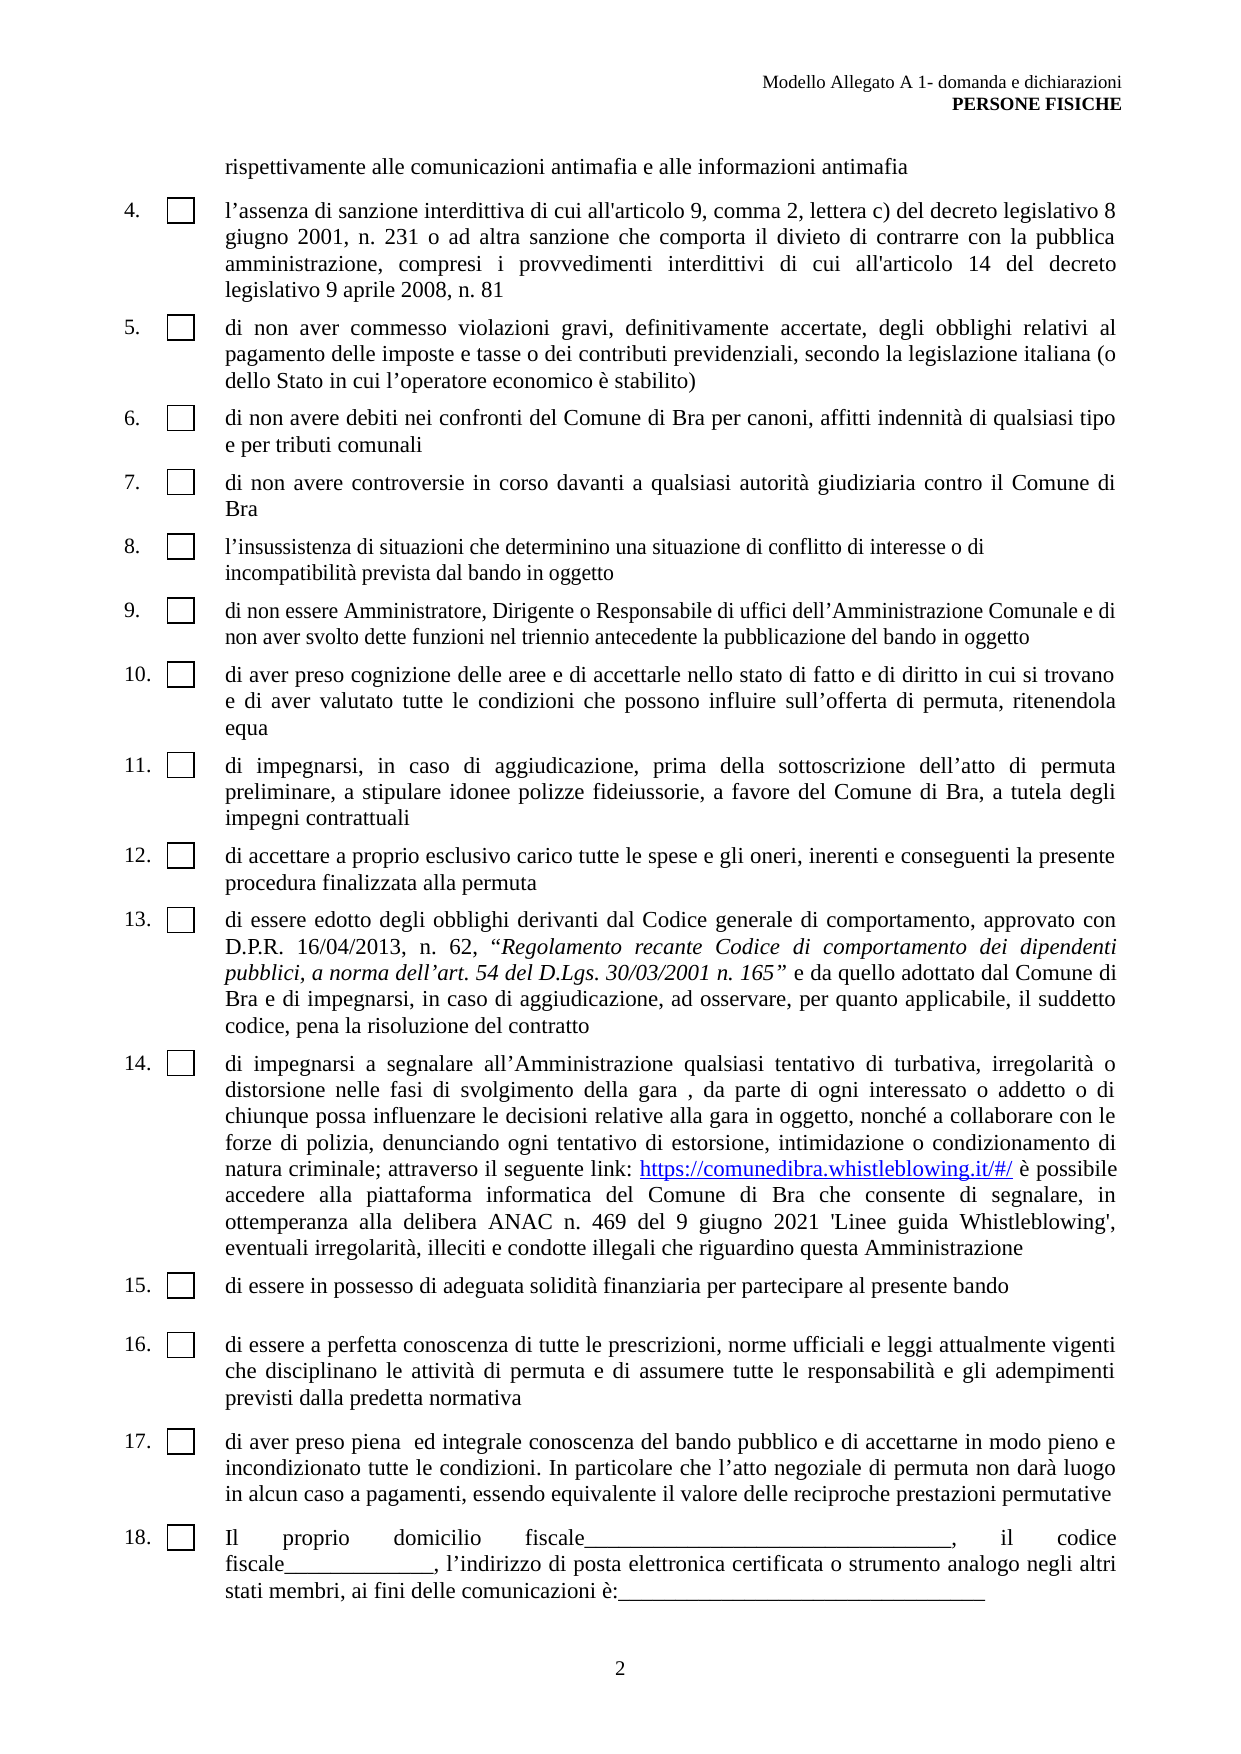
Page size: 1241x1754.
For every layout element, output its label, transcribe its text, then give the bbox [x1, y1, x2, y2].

table_cell [160, 148, 219, 191]
table_cell di aver preso piena ed integrale conoscenza del bando pubblico e di accettarne in modo pieno e incondizionato tutte le condizioni. In particolare che l’atto negoziale di permuta non darà luogo in alcun caso a pagamenti, essendo equivalente il valore delle reciproche prestazioni permutative [219, 1422, 1123, 1518]
table_cell Il proprio domicilio fiscale________________________________, il codice fiscale_____________, l’indirizzo di posta elettronica certificata o strumento analogo negli altri stati membri, ai fini delle comunicazioni è:________________________________ [219, 1519, 1123, 1615]
table_cell [160, 1044, 219, 1266]
table_cell [118, 191, 160, 308]
table_cell [160, 308, 219, 399]
table_cell di impegnarsi a segnalare all’Amministrazione qualsiasi tentativo di turbativa, irregolarità o distorsione nelle fasi di svolgimento della gara , da parte di ogni interessato o addetto o di chiunque possa influenzare le decisioni relative alla gara in oggetto, nonché a collaborare con le forze di polizia, denunciando ogni tentativo di estorsione, intimidazione o condizionamento di natura criminale; attraverso il seguente link: https://comunedibra.whistleblowing.it/#/ è possibile accedere alla piattaforma informatica del Comune di Bra che consente di segnalare, in ottemperanza alla delibera ANAC n. 469 del 9 giugno 2021 'Linee guida Whistleblowing', eventuali irregolarità, illeciti e condotte illegali che riguardino questa Amministrazione [219, 1044, 1123, 1266]
table_cell rispettivamente alle comunicazioni antimafia e alle informazioni antimafia [219, 148, 1123, 191]
table_cell [118, 1266, 160, 1326]
table_cell di non aver commesso violazioni gravi, definitivamente accertate, degli obblighi relativi al pagamento delle imposte e tasse o dei contributi previdenziali, secondo la legislazione italiana (o dello Stato in cui l’operatore economico è stabilito) [219, 308, 1123, 399]
table_cell [118, 148, 160, 191]
table_cell [118, 746, 160, 836]
table_cell di accettare a proprio esclusivo carico tutte le spese e gli oneri, inerenti e conseguenti la presente procedura finalizzata alla permuta [219, 836, 1123, 901]
table_cell di aver preso cognizione delle aree e di accettarle nello stato di fatto e di diritto in cui si trovano e di aver valutato tutte le condizioni che possono influire sull’offerta di permuta, ritenendola equa [219, 655, 1123, 746]
table_cell [160, 527, 219, 591]
table_cell [118, 836, 160, 901]
table_cell di non avere controversie in corso davanti a qualsiasi autorità giudiziaria contro il Comune di Bra [219, 463, 1123, 527]
table_cell [160, 591, 219, 655]
table_cell l’assenza di sanzione interdittiva di cui all'articolo 9, comma 2, lettera c) del decreto legislativo 8 giugno 2001, n. 231 o ad altra sanzione che comporta il divieto di contrarre con la pubblica amministrazione, compresi i provvedimenti interdittivi di cui all'articolo 14 del decreto legislativo 9 aprile 2008, n. 81 [219, 191, 1123, 308]
table_cell [160, 1266, 219, 1326]
table_cell [160, 746, 219, 836]
table_cell [118, 1326, 160, 1422]
table_cell di non avere debiti nei confronti del Comune di Bra per canoni, affitti indennità di qualsiasi tipo e per tributi comunali [219, 399, 1123, 463]
table_cell [160, 655, 219, 746]
table_cell [160, 1422, 219, 1518]
table_cell di essere edotto degli obblighi derivanti dal Codice generale di comportamento, approvato con D.P.R. 16/04/2013, n. 62, “Regolamento recante Codice di comportamento dei dipendenti pubblici, a norma dell’art. 54 del D.Lgs. 30/03/2001 n. 165” e da quello adottato dal Comune di Bra e di impegnarsi, in caso di aggiudicazione, ad osservare, per quanto applicabile, il suddetto codice, pena la risoluzione del contratto [219, 901, 1123, 1044]
table_cell [118, 1044, 160, 1266]
table_cell [118, 901, 160, 1044]
table_cell [160, 836, 219, 901]
table_cell [118, 399, 160, 463]
table_cell di non essere Amministratore, Dirigente o Responsabile di uffici dell’Amministrazione Comunale e di non aver svolto dette funzioni nel triennio antecedente la pubblicazione del bando in oggetto [219, 591, 1123, 655]
table_cell [118, 1422, 160, 1518]
table_cell [118, 591, 160, 655]
table_cell [160, 901, 219, 1044]
table_cell [160, 191, 219, 308]
table_cell [118, 463, 160, 527]
table_cell [160, 1326, 219, 1422]
table_cell [118, 308, 160, 399]
table_cell [160, 463, 219, 527]
table_cell [160, 1519, 219, 1615]
table_cell l’insussistenza di situazioni che determinino una situazione di conflitto di interesse o di incompatibilità prevista dal bando in oggetto [219, 527, 1123, 591]
table_cell di impegnarsi, in caso di aggiudicazione, prima della sottoscrizione dell’atto di permuta preliminare, a stipulare idonee polizze fideiussorie, a favore del Comune di Bra, a tutela degli impegni contrattuali [219, 746, 1123, 836]
table_cell [118, 527, 160, 591]
table_cell [118, 655, 160, 746]
table_cell di essere a perfetta conoscenza di tutte le prescrizioni, norme ufficiali e leggi attualmente vigenti che disciplinano le attività di permuta e di assumere tutte le responsabilità e gli adempimenti previsti dalla predetta normativa [219, 1326, 1123, 1422]
table_cell di essere in possesso di adeguata solidità finanziaria per partecipare al presente bando [219, 1266, 1123, 1326]
table_cell [160, 399, 219, 463]
table_cell [118, 1519, 160, 1615]
